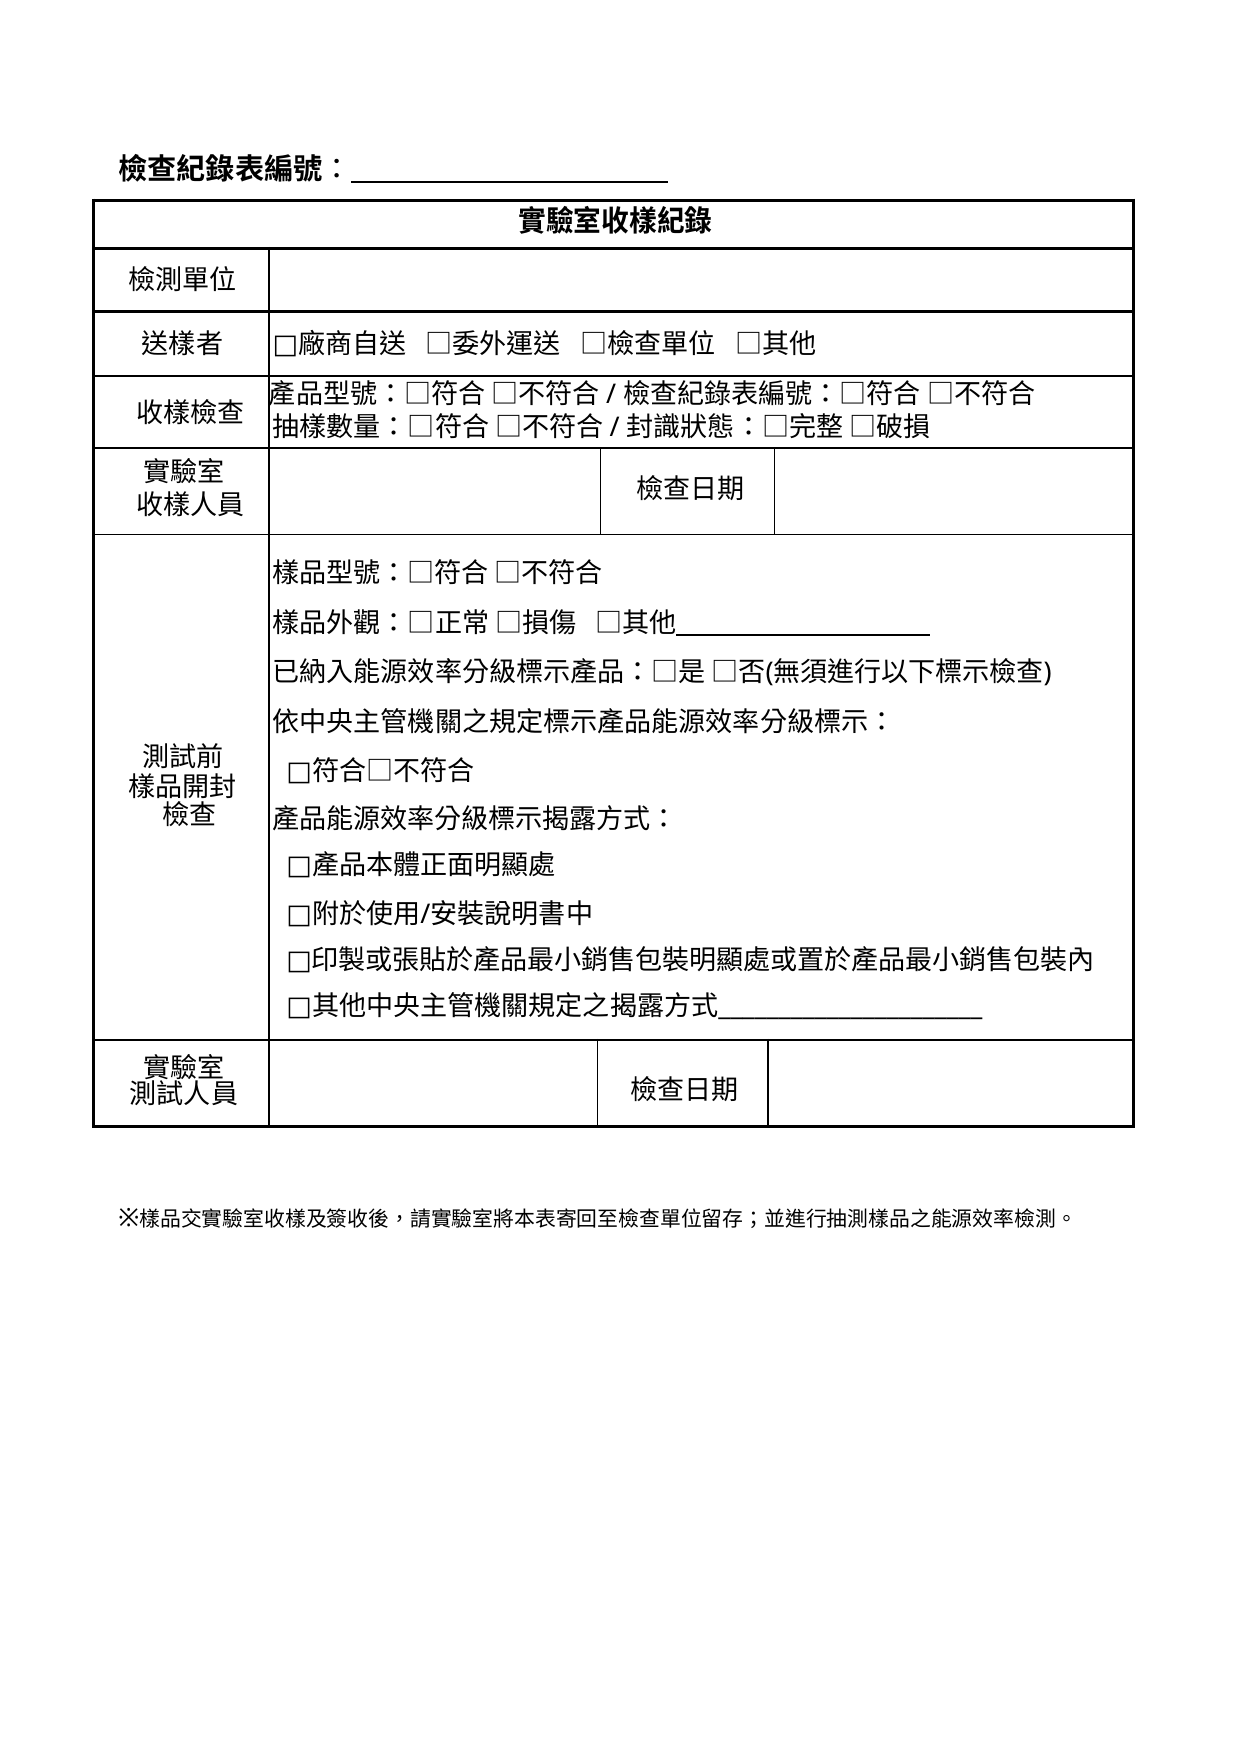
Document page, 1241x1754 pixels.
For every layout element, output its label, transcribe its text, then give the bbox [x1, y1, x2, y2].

table_cell 實驗室 收樣人員 [95, 449, 268, 534]
table_cell 檢查日期 [601, 449, 774, 534]
table_cell [270, 1041, 597, 1125]
table_cell □廠商自送 □委外運送 □檢查單位 □其他 [270, 313, 1132, 375]
text ※樣品交實驗室收樣及簽收後，請實驗室將本表寄回至檢查單位留存；並進行抽測樣品之能源效率檢測。 [118, 1200, 1122, 1234]
table_cell 實驗室 測試人員 [95, 1041, 268, 1125]
table_cell 測試前 樣品開封檢查 [95, 535, 268, 1039]
table_cell [775, 449, 1132, 534]
table_cell [270, 449, 600, 534]
table_cell 送樣者 [95, 313, 268, 375]
table_cell [270, 250, 1132, 310]
table_cell 收樣檢查 [95, 377, 268, 447]
table_cell 檢查日期 [598, 1041, 767, 1125]
table_cell [769, 1041, 1132, 1125]
text 檢查紀錄表編號： [118, 145, 1122, 188]
table_cell 檢測單位 [95, 250, 268, 310]
table_cell 樣品型號：□符合 □不符合 樣品外觀：□正常 □損傷 □其他 已納入能源效率分級標示產品：□是 □否(無須進行以下標示檢查) 依中央主管機關之規定標示產品能源效率分級標示： □符合□不符合 產品能源效率分級標示揭露方式： □產品本體正面明顯處 □附於使用/安裝說明書中 □印製或張貼於產品最小銷售包裝明顯處或置於產品最小銷售包裝內 □其他中央主管機關規定之揭露方式______________________ [270, 535, 1132, 1039]
table_cell 產品型號：□符合 □不符合 / 檢查紀錄表編號：□符合 □不符合 抽樣數量：□符合 □不符合 / 封識狀態：□完整 □破損 [270, 377, 1132, 447]
table_header 實驗室收樣紀錄 [95, 202, 1132, 247]
